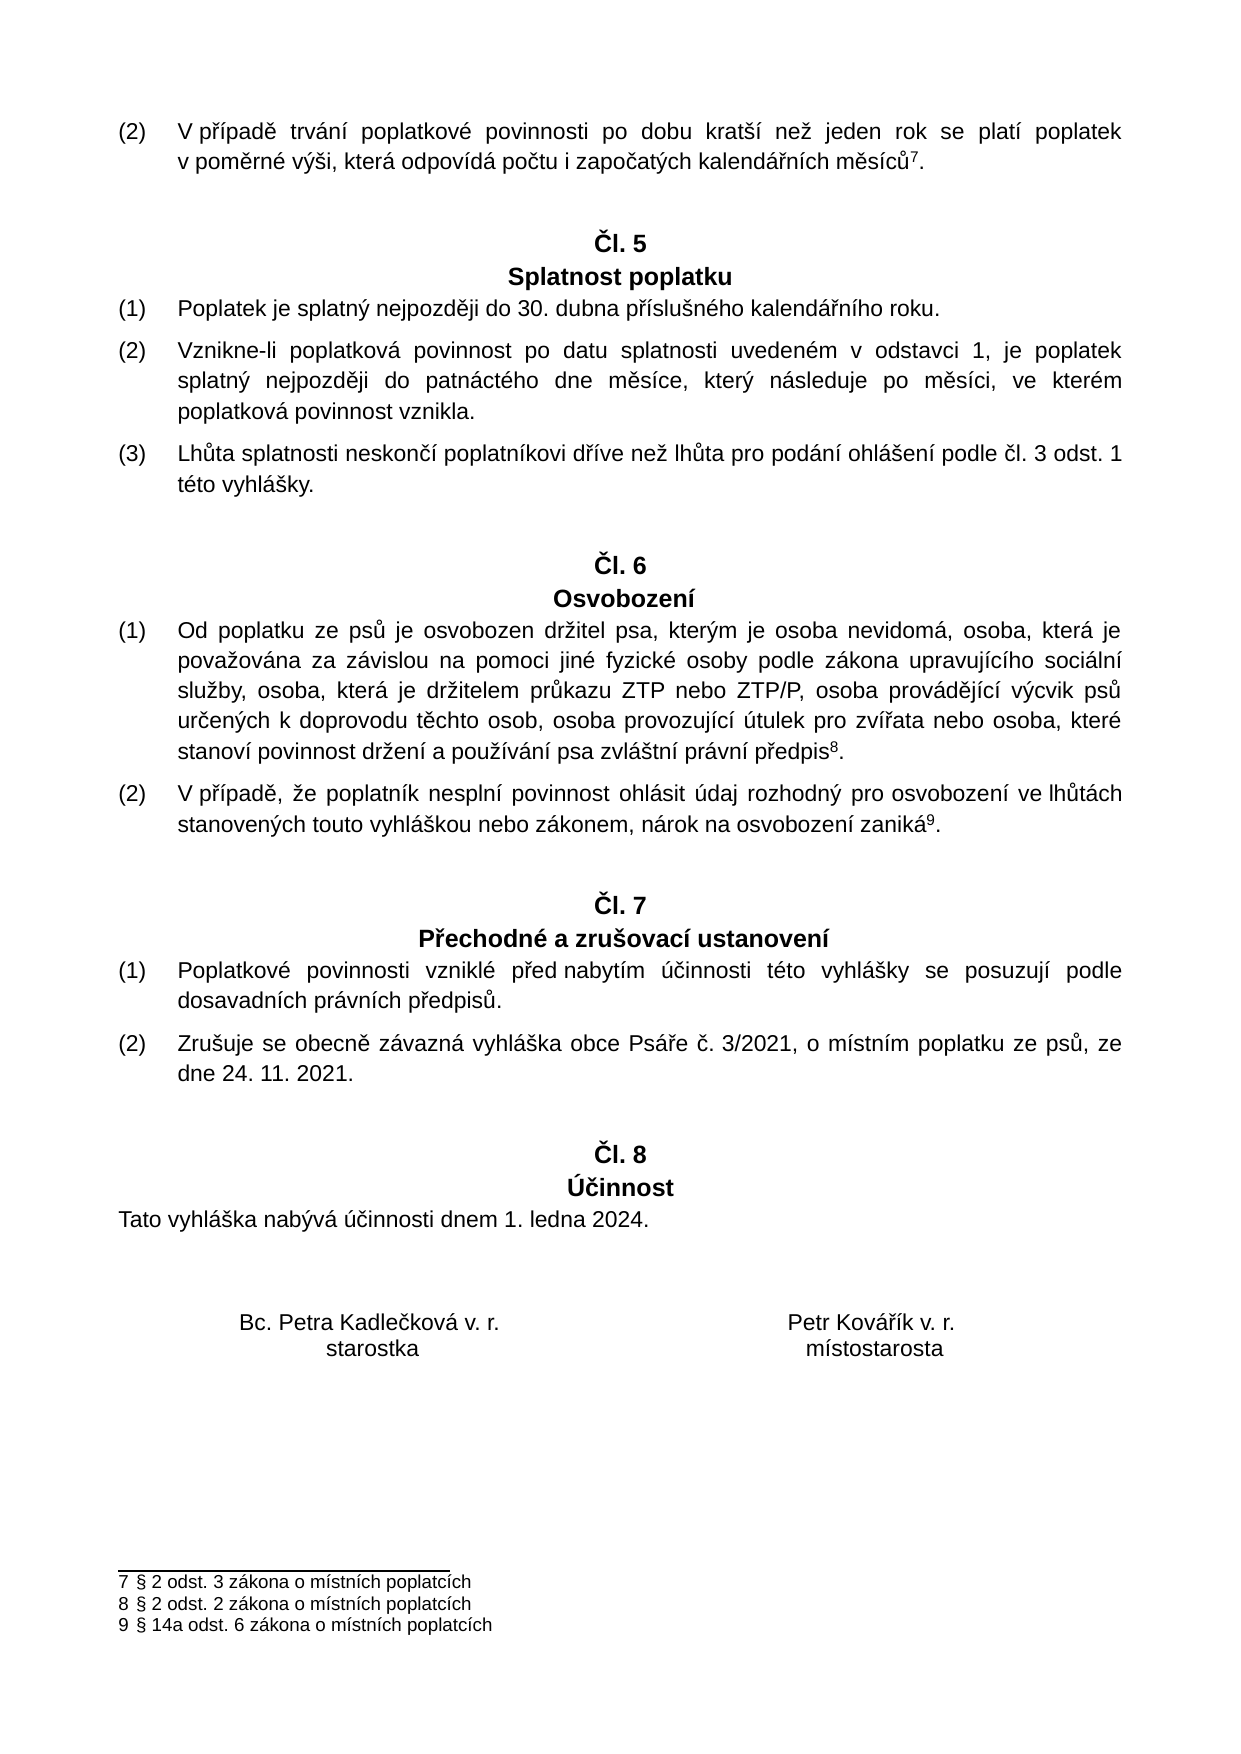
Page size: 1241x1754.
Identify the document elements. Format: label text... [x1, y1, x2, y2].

subtitle Čl. 8 Účinnost [118, 1140, 1122, 1202]
subtitle Čl. 7 Přechodné a zrušovací ustanovení [118, 891, 1122, 953]
list V případě, že poplatník nesplní povinnost ohlásit údaj rozhodný pro osvobození ve lhůtách stanovených touto vyhláškou nebo zákonem, nárok na osvobození zaniká. [118, 780, 1122, 837]
list Lhůta splatnosti neskončí poplatníkovi dříve než lhůta pro podání ohlášení podle čl. 3 odst. 1 této vyhlášky. [118, 440, 1122, 497]
list Zrušuje se obecně závazná vyhláška obce Psáře č. 3/2021, o místním poplatku ze psů, ze dne 24. 11. 2021. [118, 1030, 1122, 1086]
list V případě trvání poplatkové povinnosti po dobu kratší než jeden rok se platí poplatek v poměrné výši, která odpovídá počtu i započatých kalendářních měsíců. [118, 118, 1122, 175]
subtitle Čl. 6 Osvobození [118, 551, 1122, 613]
table_header Bc. Petra Kadlečková v. r. starostka [118, 1249, 620, 1367]
list Vznikne-li poplatková povinnost po datu splatnosti uvedeném v odstavci 1, je poplatek splatný nejpozději do patnáctého dne měsíce, který následuje po měsíci, ve kterém poplatková povinnost vznikla. [118, 337, 1122, 424]
list § 2 odst. 3 zákona o místních poplatcích [118, 1571, 1122, 1592]
text Tato vyhláška nabývá účinnosti dnem 1. ledna 2024. [118, 1206, 1122, 1233]
list Od poplatku ze psů je osvobozen držitel psa, kterým je osoba nevidomá, osoba, která je považována za závislou na pomoci jiné fyzické osoby podle zákona upravujícího sociální služby, osoba, která je držitelem průkazu ZTP nebo ZTP/P, osoba provádějící výcvik psů určených k doprovodu těchto osob, osoba provozující útulek pro zvířata nebo osoba, které stanoví povinnost držení a používání psa zvláštní právní předpis. [118, 617, 1122, 764]
list Poplatkové povinnosti vzniklé před nabytím účinnosti této vyhlášky se posuzují podle dosavadních právních předpisů. [118, 957, 1122, 1013]
list § 14a odst. 6 zákona o místních poplatcích [118, 1614, 1122, 1635]
subtitle Čl. 5 Splatnost poplatku [118, 228, 1122, 290]
list Poplatek je splatný nejpozději do 30. dubna příslušného kalendářního roku. [118, 294, 1122, 321]
table_header Petr Kovářík v. r. místostarosta [620, 1249, 1122, 1367]
list § 2 odst. 2 zákona o místních poplatcích [118, 1592, 1122, 1614]
